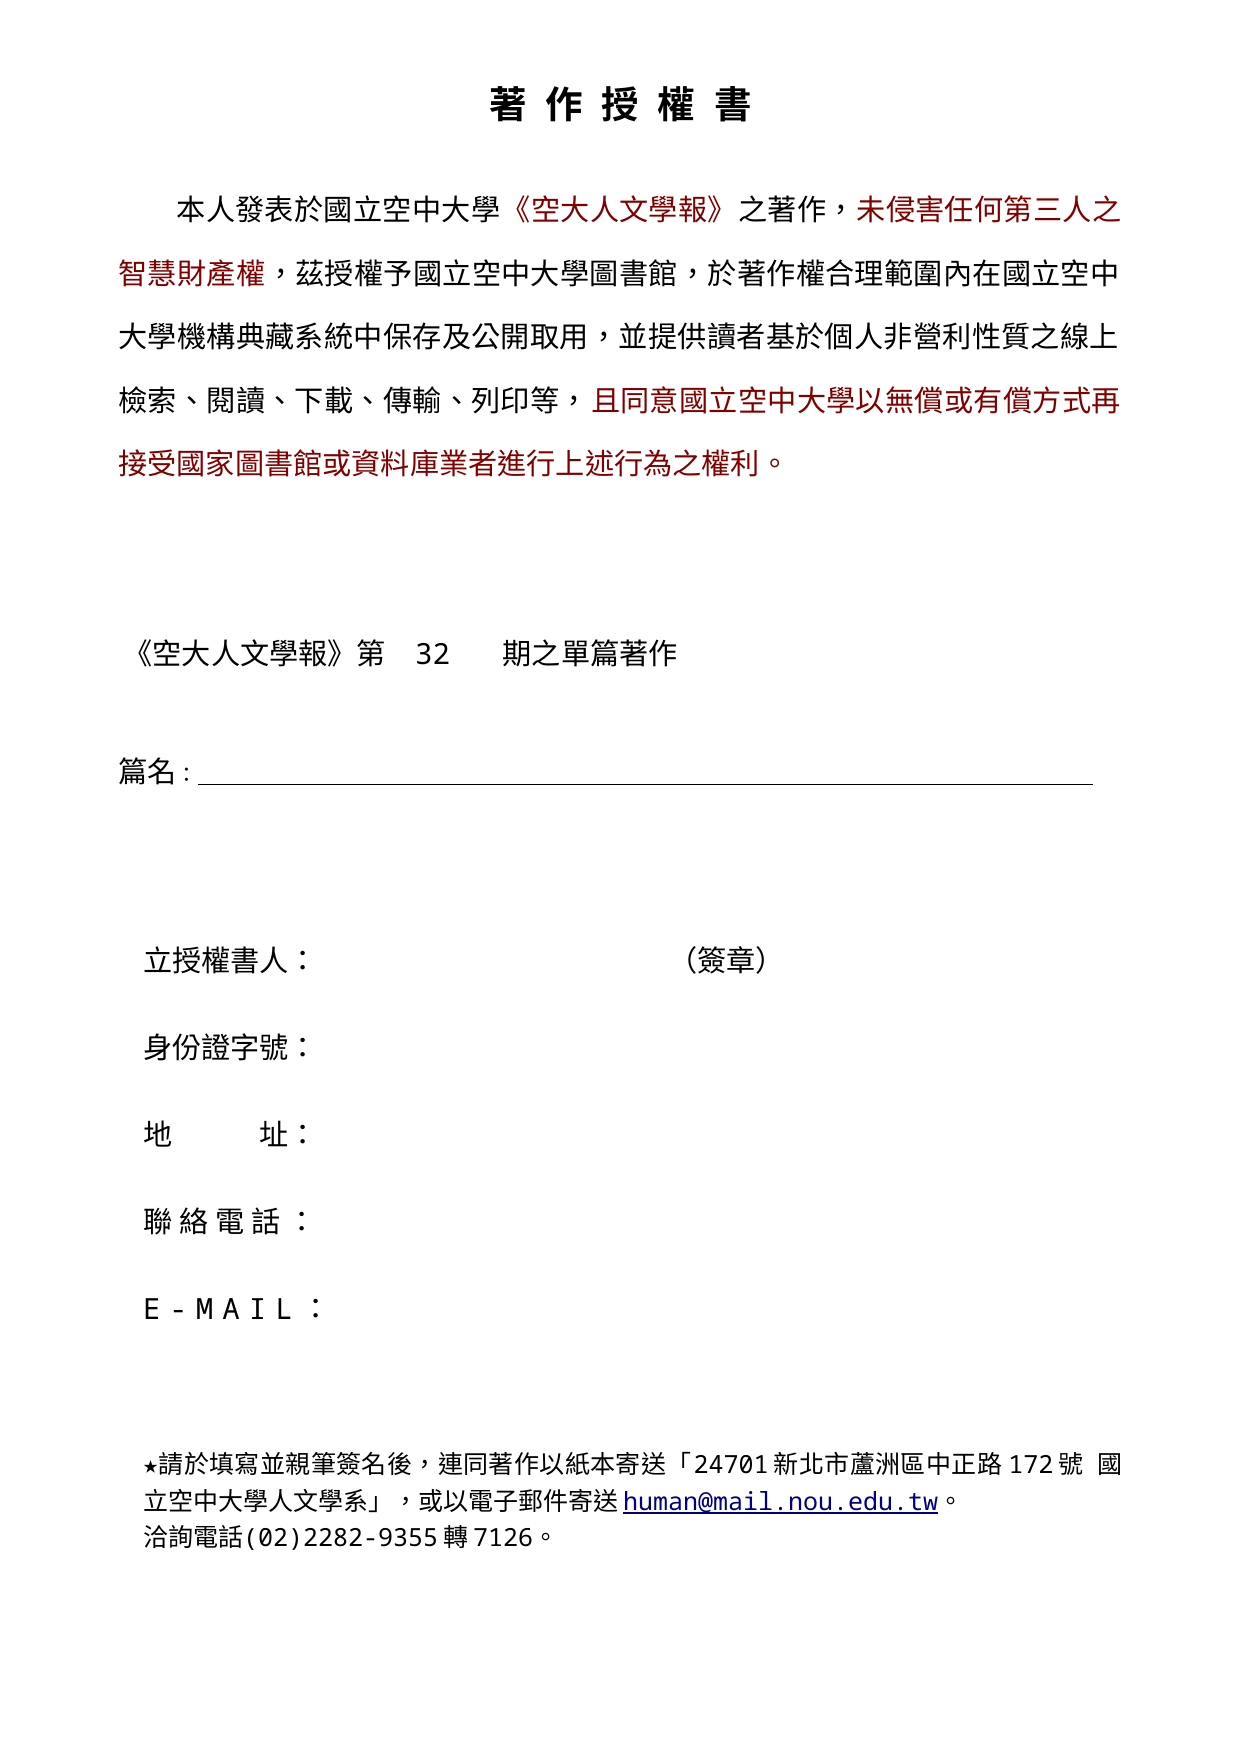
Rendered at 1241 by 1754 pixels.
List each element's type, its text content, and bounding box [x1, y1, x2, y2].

text 立授權書人： （簽章） [143, 937, 1122, 979]
text E-MAIL： [143, 1286, 1122, 1328]
text ★請於填寫並親筆簽名後，連同著作以紙本寄送「24701新北市蘆洲區中正路172號 國立空中大學人文學系」，或以電子郵件寄送human@mail.nou.edu.tw。 [143, 1445, 1122, 1517]
text 篇名： [118, 748, 1122, 790]
text 著 作 授 權 書 [118, 75, 1122, 129]
text 地 址： [143, 1111, 1122, 1154]
text 本人發表於國立空中大學《空大人文學報》之著作，未侵害任何第三人之智慧財產權，茲授權予國立空中大學圖書館，於著作權合理範圍內在國立空中大學機構典藏系統中保存及公開取用，並提供讀者基於個人非營利性質之線上檢索、閱讀、下載、傳輸、列印等，且同意國立空中大學以無償或有償方式再接受國家圖書館或資料庫業者進行上述行為之權利。 [118, 187, 1122, 483]
text 身份證字號： [143, 1024, 1122, 1067]
text 《空大人文學報》第 32 期之單篇著作 [118, 631, 1122, 673]
text 洽詢電話(02)2282-9355轉7126。 [143, 1517, 1122, 1554]
text 聯絡電話： [143, 1198, 1122, 1241]
